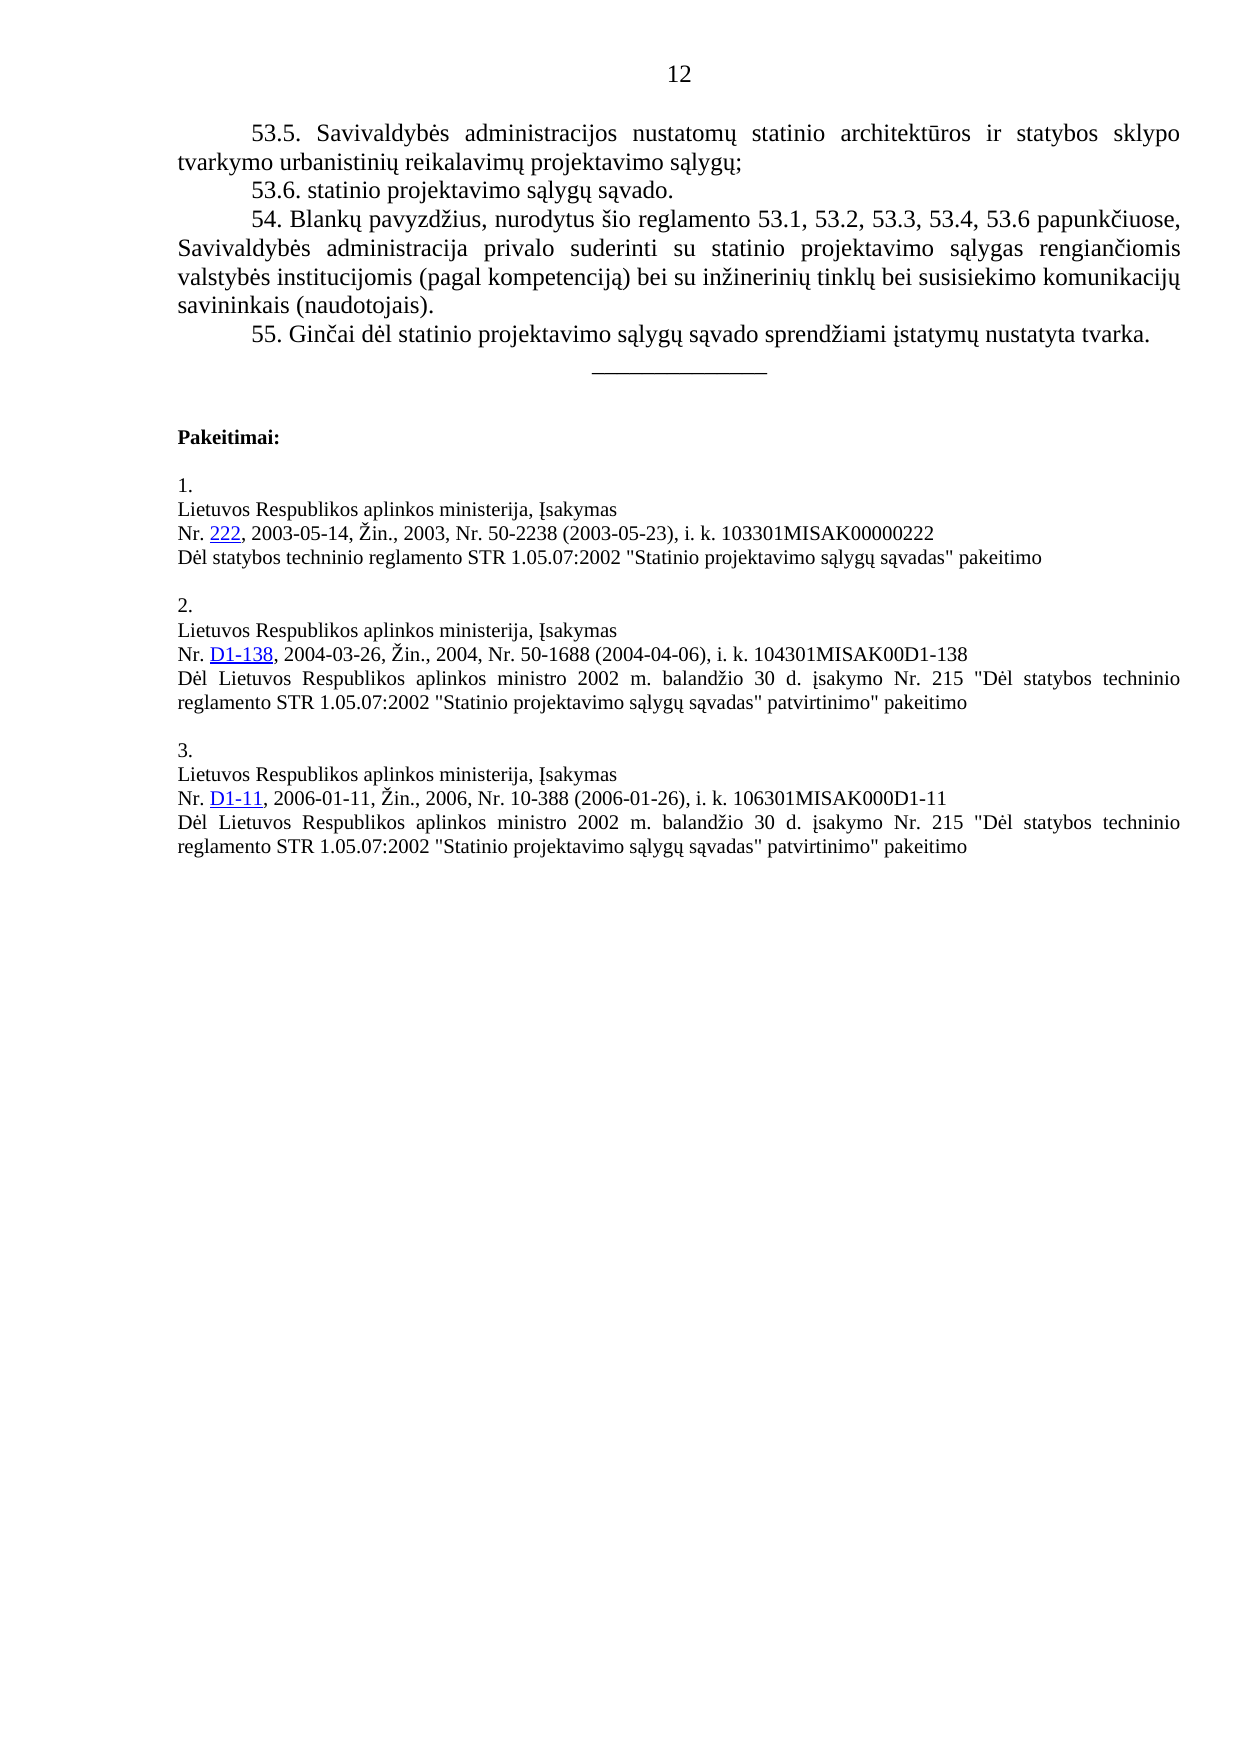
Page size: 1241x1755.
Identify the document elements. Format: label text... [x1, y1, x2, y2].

text Lietuvos Respublikos aplinkos ministerija, Įsakymas [177, 762, 1181, 786]
text Pakeitimai: [177, 425, 1181, 449]
text Nr. D1-138, 2004-03-26, Žin., 2004, Nr. 50-1688 (2004-04-06), i. k. 104301MISAK00D1-138 [177, 642, 1181, 666]
text Lietuvos Respublikos aplinkos ministerija, Įsakymas [177, 617, 1181, 642]
text 54. Blankų pavyzdžius, nurodytus šio reglamento 53.1, 53.2, 53.3, 53.4, 53.6 papunkčiuose, Savivaldybės administracija privalo suderinti su statinio projektavimo sąlygas rengiančiomis valstybės institucijomis (pagal kompetenciją) bei su inžinerinių tinklų bei susisiekimo komunikacijų savininkais (naudotojais). [177, 204, 1181, 319]
text Dėl Lietuvos Respublikos aplinkos ministro 2002 m. balandžio 30 d. įsakymo Nr. 215 "Dėl statybos techninio reglamento STR 1.05.07:2002 "Statinio projektavimo sąlygų sąvadas" patvirtinimo" pakeitimo [177, 810, 1181, 858]
text 1. [177, 473, 1181, 497]
text Dėl statybos techninio reglamento STR 1.05.07:2002 "Statinio projektavimo sąlygų sąvadas" pakeitimo [177, 545, 1181, 569]
text 53.5. Savivaldybės administracijos nustatomų statinio architektūros ir statybos sklypo tvarkymo urbanistinių reikalavimų projektavimo sąlygų; [177, 118, 1181, 176]
text 2. [177, 593, 1181, 617]
text 3. [177, 738, 1181, 762]
text Lietuvos Respublikos aplinkos ministerija, Įsakymas [177, 497, 1181, 521]
text 55. Ginčai dėl statinio projektavimo sąlygų sąvado sprendžiami įstatymų nustatyta tvarka. [177, 319, 1181, 348]
text ______________ [177, 348, 1181, 377]
text 53.6. statinio projektavimo sąlygų sąvado. [177, 176, 1181, 204]
text Dėl Lietuvos Respublikos aplinkos ministro 2002 m. balandžio 30 d. įsakymo Nr. 215 "Dėl statybos techninio reglamento STR 1.05.07:2002 "Statinio projektavimo sąlygų sąvadas" patvirtinimo" pakeitimo [177, 666, 1181, 714]
text Nr. 222, 2003-05-14, Žin., 2003, Nr. 50-2238 (2003-05-23), i. k. 103301MISAK00000222 [177, 521, 1181, 545]
text Nr. D1-11, 2006-01-11, Žin., 2006, Nr. 10-388 (2006-01-26), i. k. 106301MISAK000D1-11 [177, 786, 1181, 810]
